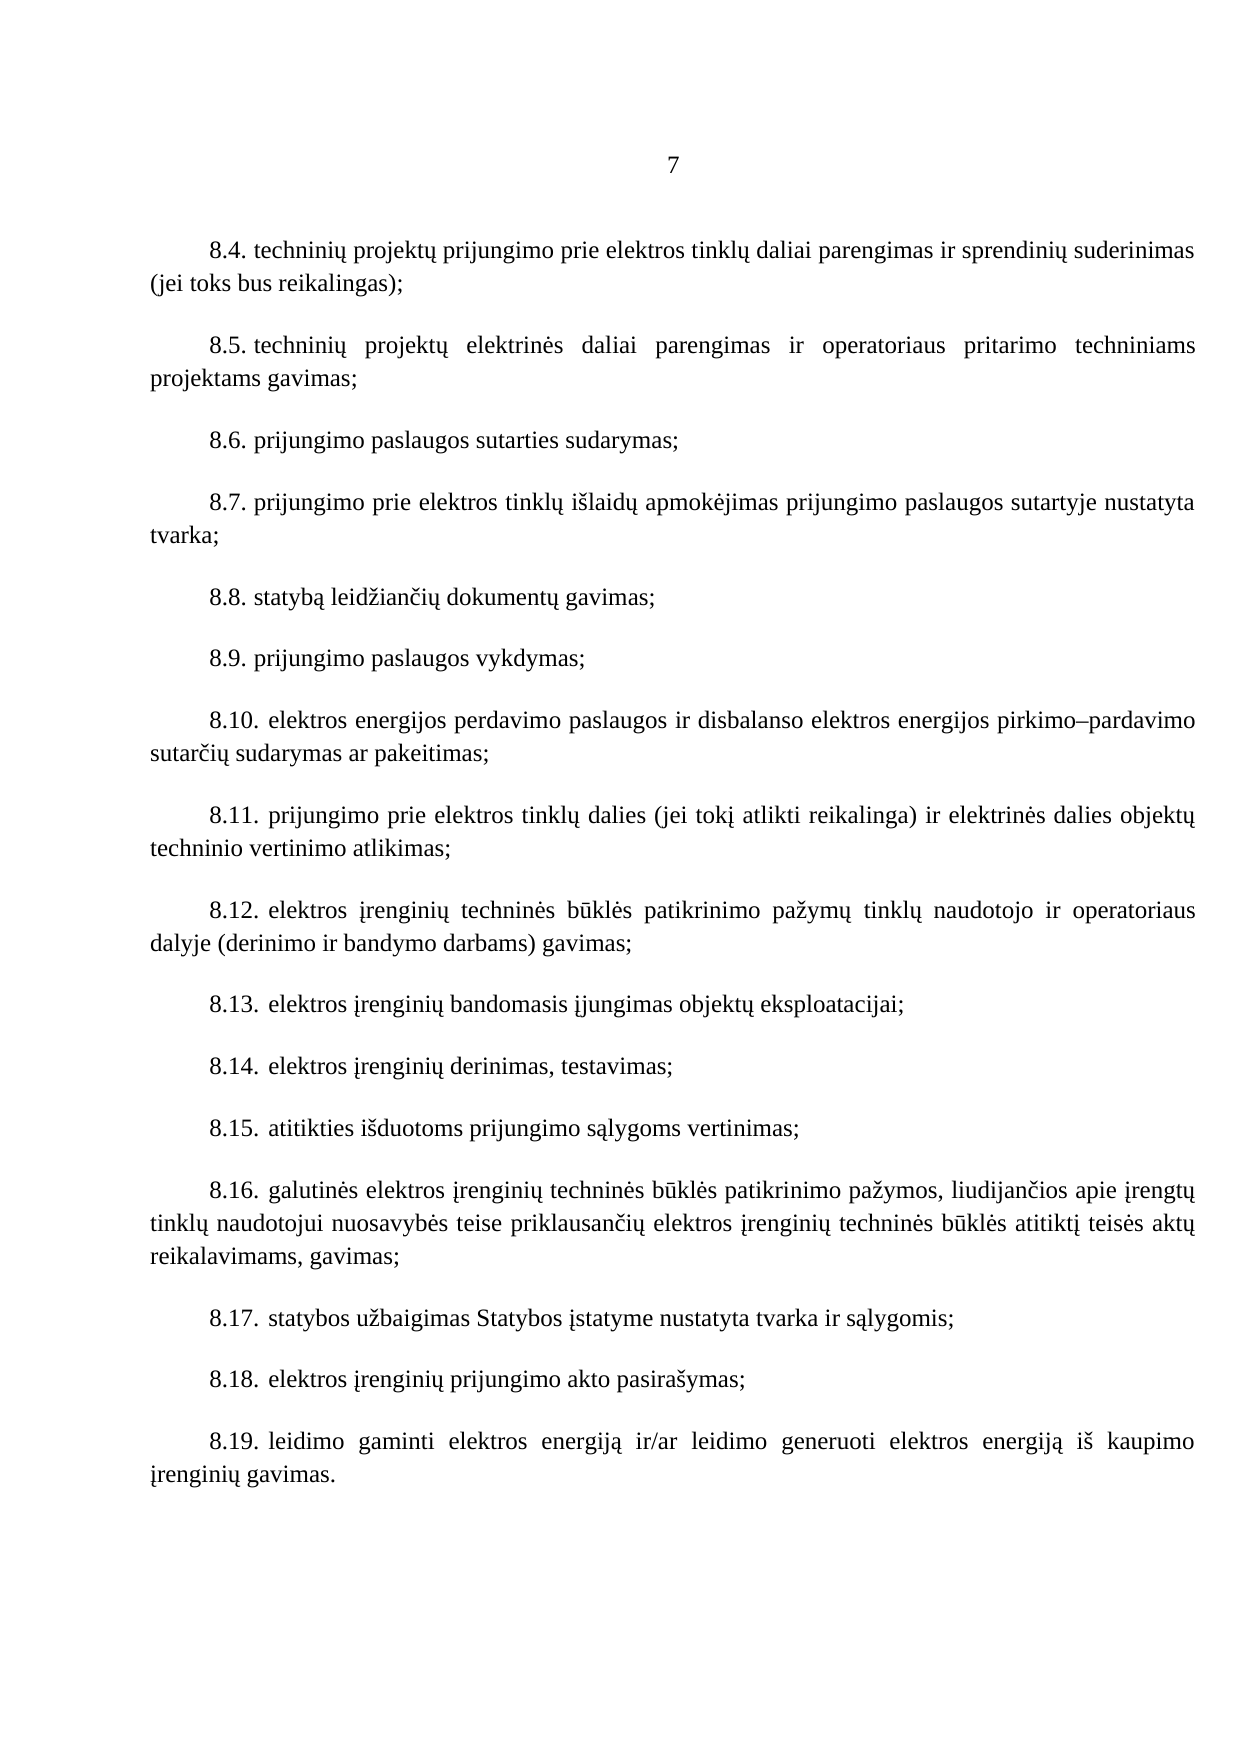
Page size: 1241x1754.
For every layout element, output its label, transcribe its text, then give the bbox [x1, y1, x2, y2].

text 8.4. techninių projektų prijungimo prie elektros tinklų daliai parengimas ir sprendinių suderinimas (jei toks bus reikalingas); [150, 236, 1196, 297]
text 8.10. elektros energijos perdavimo paslaugos ir disbalanso elektros energijos pirkimo–pardavimo sutarčių sudarymas ar pakeitimas; [150, 705, 1196, 767]
text 8.8. statybą leidžiančių dokumentų gavimas; [150, 582, 1196, 610]
text 8.19. leidimo gaminti elektros energiją ir/ar leidimo generuoti elektros energiją iš kaupimo įrenginių gavimas. [150, 1426, 1196, 1488]
text 8.17. statybos užbaigimas Statybos įstatyme nustatyta tvarka ir sąlygomis; [150, 1303, 1196, 1331]
text 8.7. prijungimo prie elektros tinklų išlaidų apmokėjimas prijungimo paslaugos sutartyje nustatyta tvarka; [150, 487, 1196, 549]
text 8.9. prijungimo paslaugos vykdymas; [150, 643, 1196, 672]
text 8.12. elektros įrenginių techninės būklės patikrinimo pažymų tinklų naudotojo ir operatoriaus dalyje (derinimo ir bandymo darbams) gavimas; [150, 895, 1196, 957]
text 8.15. atitikties išduotoms prijungimo sąlygoms vertinimas; [150, 1113, 1196, 1142]
text 8.16. galutinės elektros įrenginių techninės būklės patikrinimo pažymos, liudijančios apie įrengtų tinklų naudotojui nuosavybės teise priklausančių elektros įrenginių techninės būklės atitiktį teisės aktų reikalavimams, gavimas; [150, 1175, 1196, 1270]
text 8.13. elektros įrenginių bandomasis įjungimas objektų eksploatacijai; [150, 989, 1196, 1018]
text 8.14. elektros įrenginių derinimas, testavimas; [150, 1051, 1196, 1080]
text 8.11. prijungimo prie elektros tinklų dalies (jei tokį atlikti reikalinga) ir elektrinės dalies objektų techninio vertinimo atlikimas; [150, 800, 1196, 862]
text 8.18. elektros įrenginių prijungimo akto pasirašymas; [150, 1364, 1196, 1393]
text 8.5. techninių projektų elektrinės daliai parengimas ir operatoriaus pritarimo techniniams projektams gavimas; [150, 330, 1196, 392]
text 8.6. prijungimo paslaugos sutarties sudarymas; [150, 425, 1196, 454]
